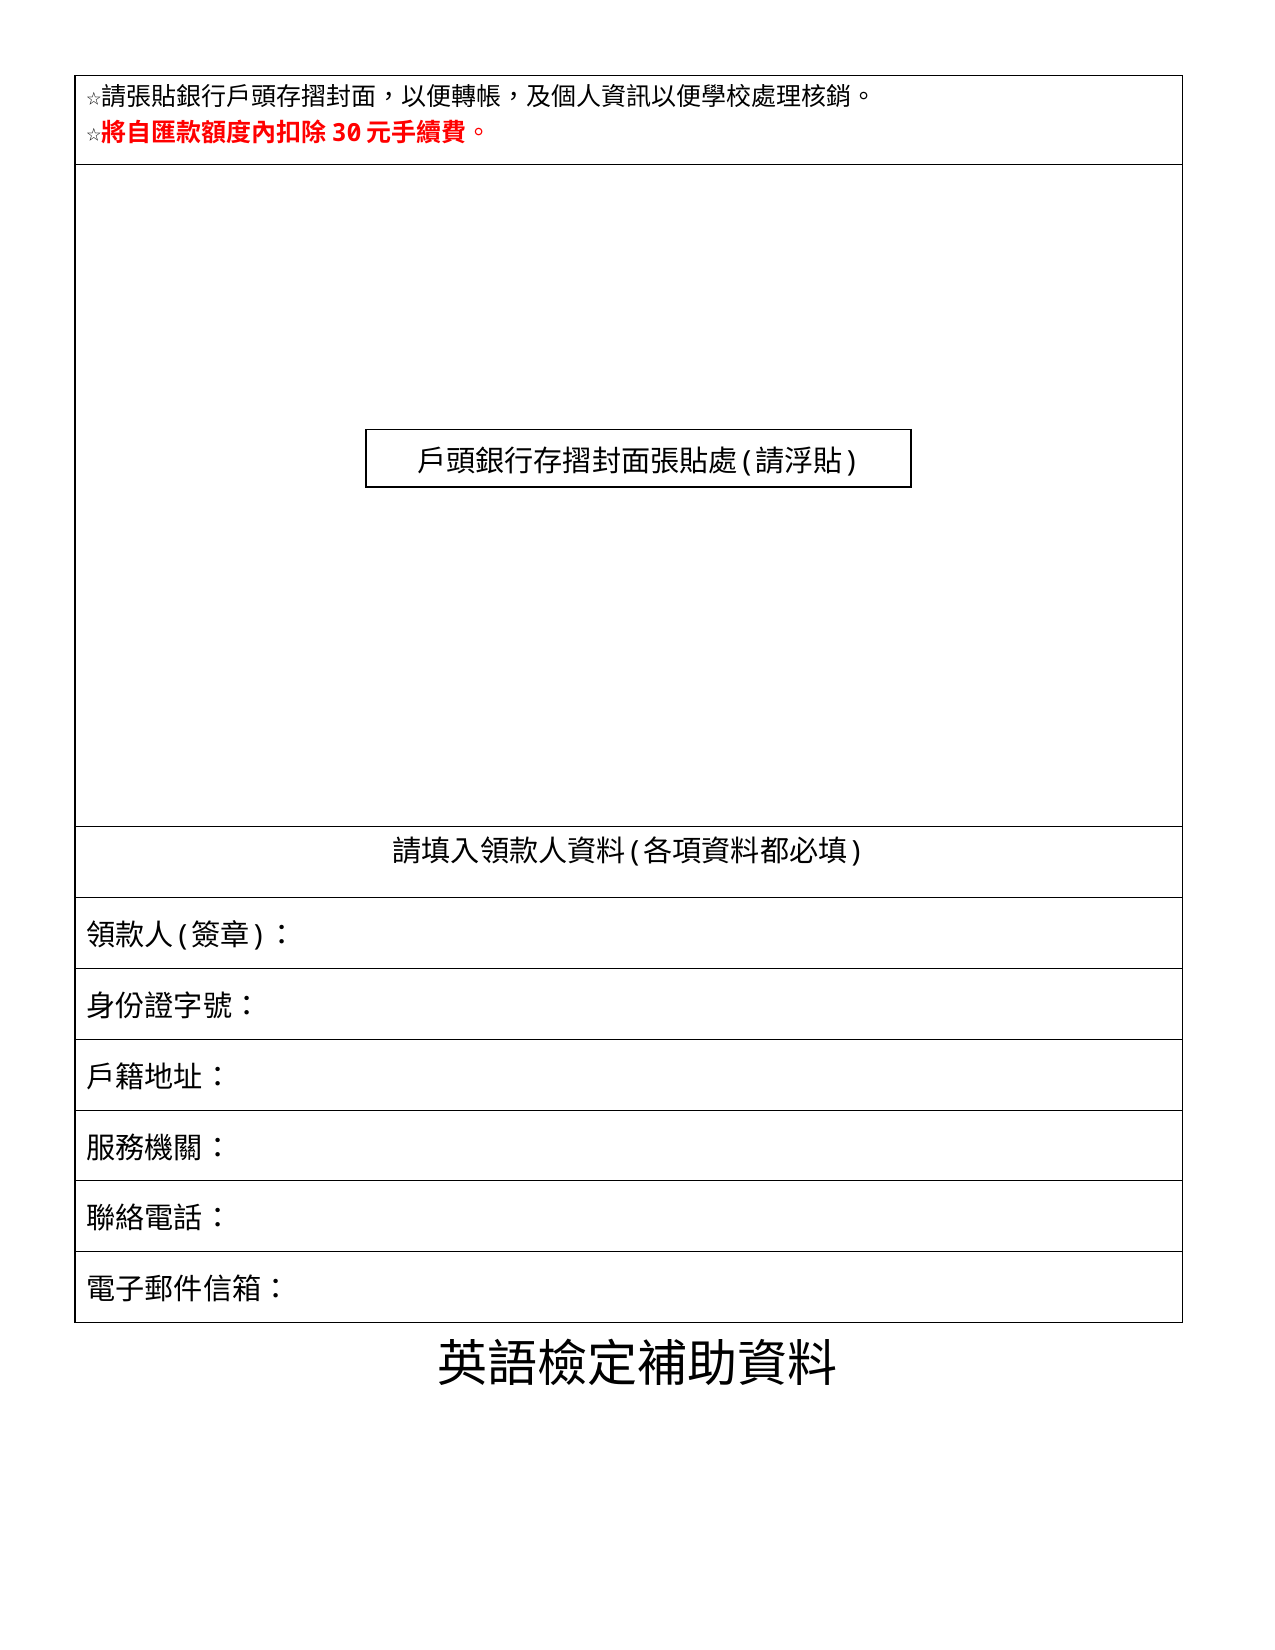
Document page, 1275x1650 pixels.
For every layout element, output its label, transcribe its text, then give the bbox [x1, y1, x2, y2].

table_cell 身份證字號： [76, 969, 1182, 1039]
table_cell 聯絡電話： [76, 1181, 1182, 1251]
text 英語檢定補助資料 [75, 1323, 1200, 1395]
table_cell [76, 165, 1182, 826]
table_cell 戶籍地址： [76, 1040, 1182, 1109]
table_cell 電子郵件信箱： [76, 1252, 1182, 1322]
table_cell 請填入領款人資料(各項資料都必填) [76, 827, 1182, 897]
table_header ☆請張貼銀行戶頭存摺封面，以便轉帳，及個人資訊以便學校處理核銷。 ☆將自匯款額度內扣除30元手續費。 [76, 76, 1182, 164]
table_cell 服務機關： [76, 1111, 1182, 1180]
table_cell 領款人(簽章)： [76, 898, 1182, 968]
